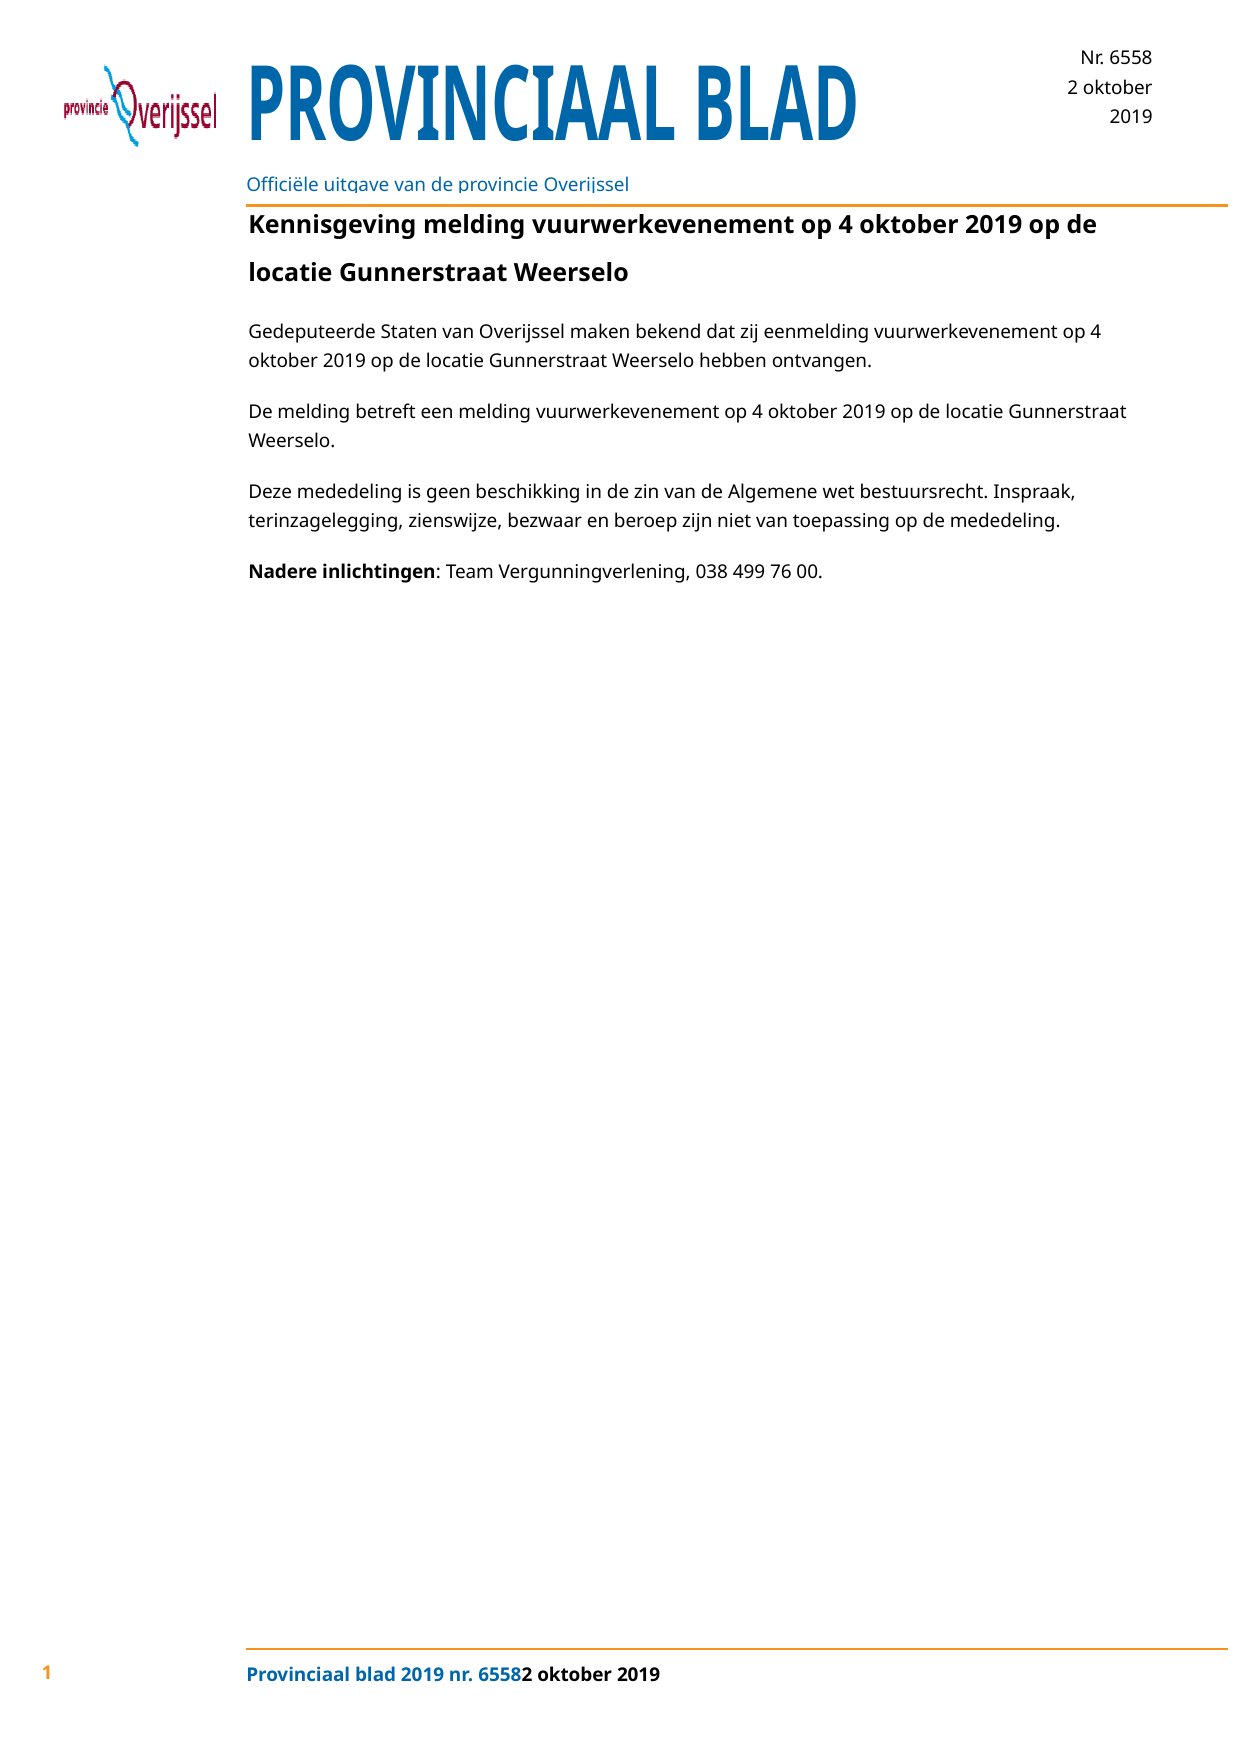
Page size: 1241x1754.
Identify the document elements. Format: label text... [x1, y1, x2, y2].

text Nadere inlichtingen: Team Vergunningverlening, 038 499 76 00. [248, 558, 1152, 584]
text Kennisgeving melding vuurwerkevenement op 4 oktober 2019 op de locatie Gunnerstraat Weerselo [248, 207, 1152, 288]
picture [41, 47, 231, 172]
text De melding betreft een melding vuurwerkevenement op 4 oktober 2019 op de locatie Gunnerstraat Weerselo. [248, 398, 1152, 453]
text Gedeputeerde Staten van Overijssel maken bekend dat zij eenmelding vuurwerkevenement op 4 oktober 2019 op de locatie Gunnerstraat Weerselo hebben ontvangen. [248, 318, 1152, 373]
text Deze mededeling is geen beschikking in de zin van de Algemene wet bestuursrecht. Inspraak, terinzagelegging, zienswijze, bezwaar en beroep zijn niet van toepassing op de mededeling. [248, 478, 1152, 533]
